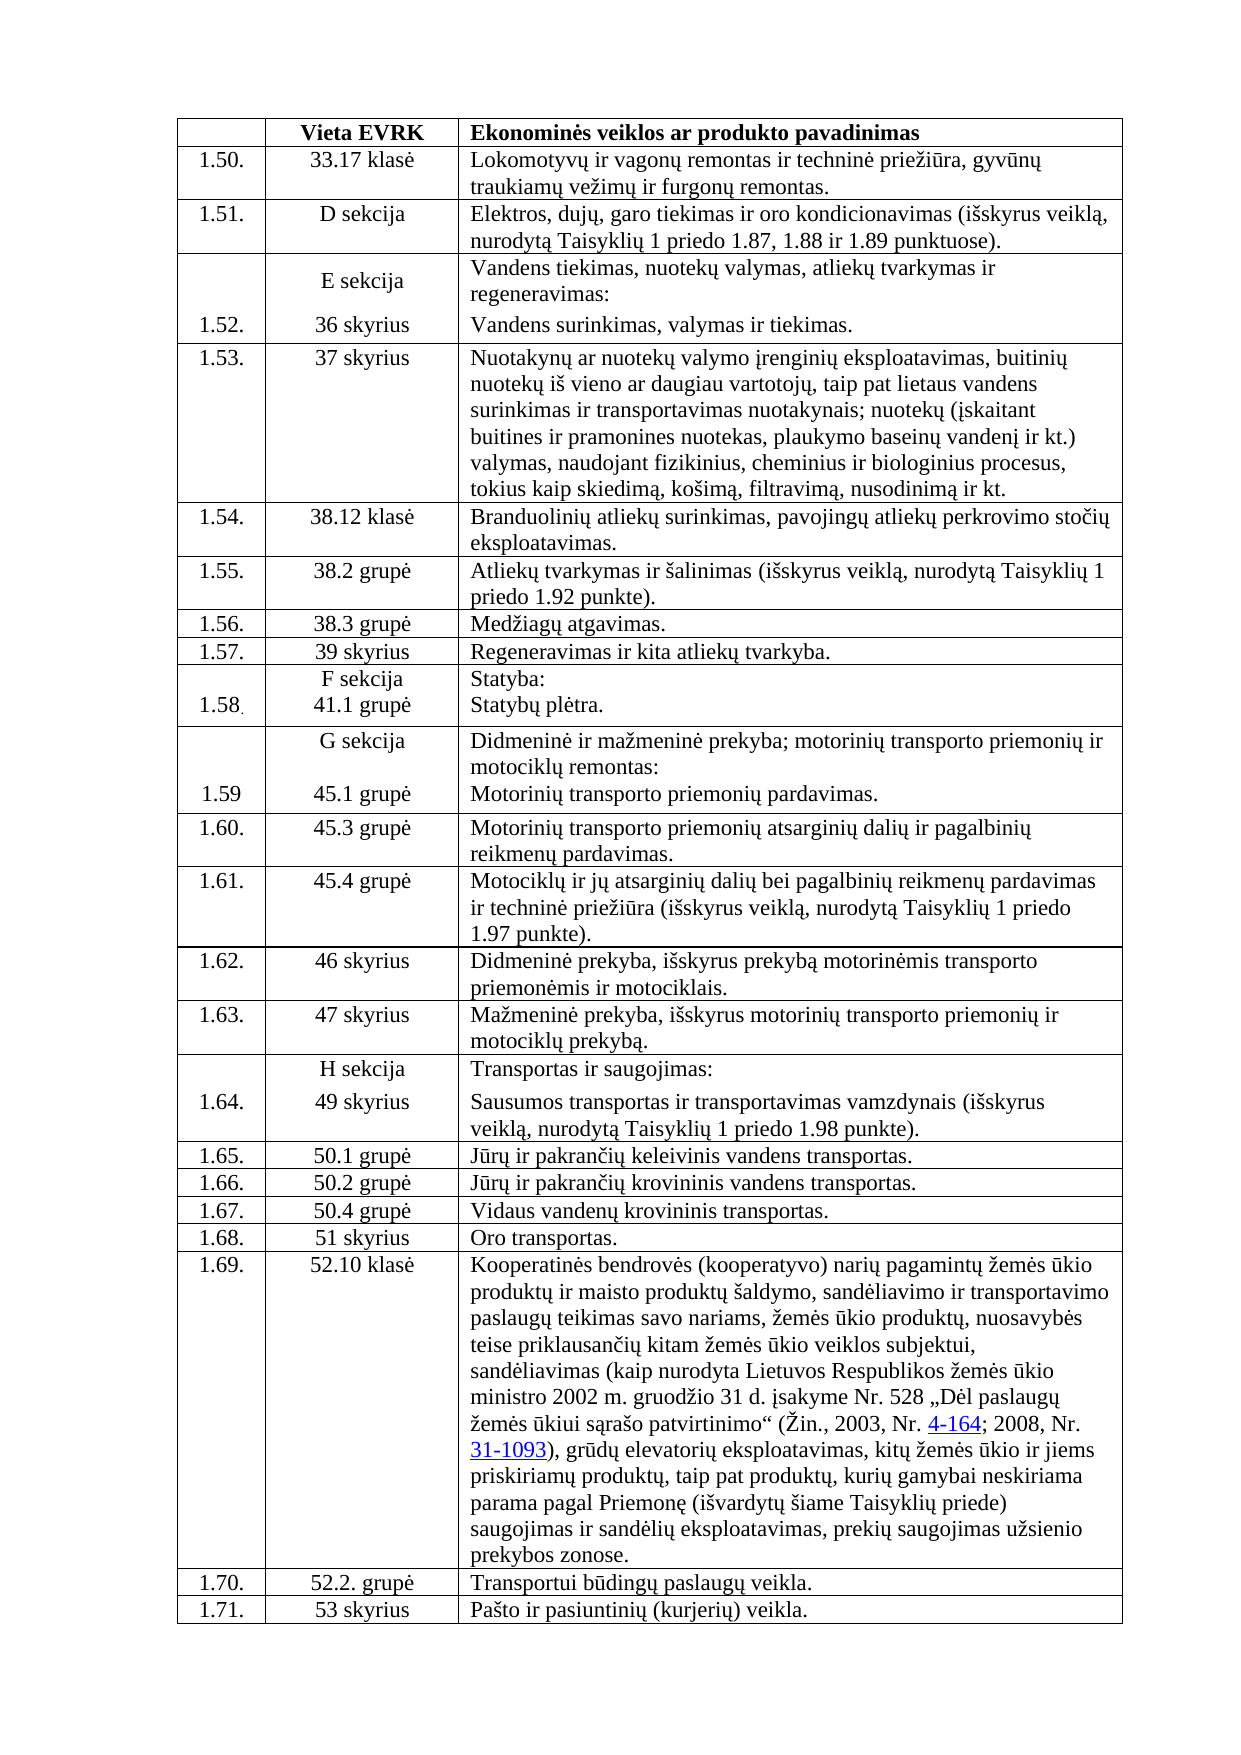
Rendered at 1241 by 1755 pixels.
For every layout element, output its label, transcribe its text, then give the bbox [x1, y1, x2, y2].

table_cell 1.64. [178, 1088, 265, 1141]
table_cell 38.2 grupė [266, 557, 458, 609]
table_cell E sekcija [266, 254, 458, 307]
table_cell [178, 665, 265, 692]
table_cell Vidaus vandenų krovininis transportas. [459, 1197, 1122, 1223]
table_cell 50.4 grupė [266, 1197, 458, 1223]
table_cell Jūrų ir pakrančių krovininis vandens transportas. [459, 1169, 1122, 1196]
table_cell 52.10 klasė [266, 1252, 458, 1568]
table_cell 1.63. [178, 1001, 265, 1054]
table_cell Transportas ir saugojimas: [459, 1055, 1122, 1088]
table_cell Elektros, dujų, garo tiekimas ir oro kondicionavimas (išskyrus veiklą, nurodytą Taisyklių 1 priedo 1.87, 1.88 ir 1.89 punktuose). [459, 200, 1122, 253]
table_cell 1.60. [178, 814, 265, 866]
table_cell 41.1 grupė [266, 692, 458, 726]
table_cell 53 skyrius [266, 1596, 458, 1623]
table_cell 38.3 grupė [266, 610, 458, 637]
table_cell Lokomotyvų ir vagonų remontas ir techninė priežiūra, gyvūnų traukiamų vežimų ir furgonų remontas. [459, 147, 1122, 199]
table_cell Regeneravimas ir kita atliekų tvarkyba. [459, 638, 1122, 664]
table_cell 1.51. [178, 200, 265, 253]
table_cell 1.58. [178, 692, 265, 726]
table_cell Pašto ir pasiuntinių (kurjerių) veikla. [459, 1596, 1122, 1623]
table_cell 1.56. [178, 610, 265, 637]
table_cell Jūrų ir pakrančių keleivinis vandens transportas. [459, 1142, 1122, 1168]
table_cell 1.55. [178, 557, 265, 609]
table_cell Kooperatinės bendrovės (kooperatyvo) narių pagamintų žemės ūkio produktų ir maisto produktų šaldymo, sandėliavimo ir transportavimo paslaugų teikimas savo nariams, žemės ūkio produktų, nuosavybės teise priklausančių kitam žemės ūkio veiklos subjektui, sandėliavimas (kaip nurodyta Lietuvos Respublikos žemės ūkio ministro 2002 m. gruodžio 31 d. įsakyme Nr. 528 „Dėl paslaugų žemės ūkiui sąrašo patvirtinimo“ (Žin., 2003, Nr. 4-164; 2008, Nr. 31-1093), grūdų elevatorių eksploatavimas, kitų žemės ūkio ir jiems priskiriamų produktų, taip pat produktų, kurių gamybai neskiriama parama pagal Priemonę (išvardytų šiame Taisyklių priede) saugojimas ir sandėlių eksploatavimas, prekių saugojimas užsienio prekybos zonose. [459, 1252, 1122, 1568]
table_cell 1.57. [178, 638, 265, 664]
table_cell [178, 254, 265, 307]
table_cell 1.65. [178, 1142, 265, 1168]
table_cell 37 skyrius [266, 344, 458, 502]
table_cell 1.62. [178, 948, 265, 1000]
table_cell D sekcija [266, 200, 458, 253]
table_cell 38.12 klasė [266, 503, 458, 556]
table_cell 49 skyrius [266, 1088, 458, 1141]
table_cell Atliekų tvarkymas ir šalinimas (išskyrus veiklą, nurodytą Taisyklių 1 priedo 1.92 punkte). [459, 557, 1122, 609]
table_cell Vandens surinkimas, valymas ir tiekimas. [459, 307, 1122, 343]
table_cell 45.1 grupė [266, 780, 458, 812]
table_cell H sekcija [266, 1055, 458, 1088]
table_cell 50.2 grupė [266, 1169, 458, 1196]
table_cell Sausumos transportas ir transportavimas vamzdynais (išskyrus veiklą, nurodytą Taisyklių 1 priedo 1.98 punkte). [459, 1088, 1122, 1141]
table_cell 33.17 klasė [266, 147, 458, 199]
table_cell 46 skyrius [266, 948, 458, 1000]
table_cell 1.54. [178, 503, 265, 556]
table_header Ekonominės veiklos ar produkto pavadinimas [459, 119, 1122, 146]
table_cell Nuotakynų ar nuotekų valymo įrenginių eksploatavimas, buitinių nuotekų iš vieno ar daugiau vartotojų, taip pat lietaus vandens surinkimas ir transportavimas nuotakynais; nuotekų (įskaitant buitines ir pramonines nuotekas, plaukymo baseinų vandenį ir kt.) valymas, naudojant fizikinius, cheminius ir biologinius procesus, tokius kaip skiedimą, košimą, filtravimą, nusodinimą ir kt. [459, 344, 1122, 502]
table_cell 1.68. [178, 1224, 265, 1251]
table_header Vieta EVRK [266, 119, 458, 146]
table_cell 50.1 grupė [266, 1142, 458, 1168]
table_cell 1.59 [178, 780, 265, 812]
table_header [178, 119, 265, 146]
table_cell Transportui būdingų paslaugų veikla. [459, 1569, 1122, 1595]
table_cell 51 skyrius [266, 1224, 458, 1251]
table_cell G sekcija [266, 727, 458, 780]
table_cell Mažmeninė prekyba, išskyrus motorinių transporto priemonių ir motociklų prekybą. [459, 1001, 1122, 1054]
table_cell 1.52. [178, 307, 265, 343]
table_cell Statybų plėtra. [459, 692, 1122, 726]
table_cell 1.70. [178, 1569, 265, 1595]
table_cell Didmeninė ir mažmeninė prekyba; motorinių transporto priemonių ir motociklų remontas: [459, 727, 1122, 780]
table_cell 36 skyrius [266, 307, 458, 343]
table_cell 45.4 grupė [266, 867, 458, 946]
table_cell Didmeninė prekyba, išskyrus prekybą motorinėmis transporto priemonėmis ir motociklais. [459, 948, 1122, 1000]
table_cell Oro transportas. [459, 1224, 1122, 1251]
table_cell 52.2. grupė [266, 1569, 458, 1595]
table_cell Vandens tiekimas, nuotekų valymas, atliekų tvarkymas ir regeneravimas: [459, 254, 1122, 307]
table_cell 1.71. [178, 1596, 265, 1623]
table_cell 1.66. [178, 1169, 265, 1196]
table_cell 45.3 grupė [266, 814, 458, 866]
table_cell Branduolinių atliekų surinkimas, pavojingų atliekų perkrovimo stočių eksploatavimas. [459, 503, 1122, 556]
table_cell Statyba: [459, 665, 1122, 692]
table_cell [178, 1055, 265, 1088]
table_cell Motorinių transporto priemonių atsarginių dalių ir pagalbinių reikmenų pardavimas. [459, 814, 1122, 866]
table_cell [178, 727, 265, 780]
table_cell F sekcija [266, 665, 458, 692]
table_cell Motociklų ir jų atsarginių dalių bei pagalbinių reikmenų pardavimas ir techninė priežiūra (išskyrus veiklą, nurodytą Taisyklių 1 priedo 1.97 punkte). [459, 867, 1122, 946]
table_cell 1.69. [178, 1252, 265, 1568]
table_cell 47 skyrius [266, 1001, 458, 1054]
table_cell 1.53. [178, 344, 265, 502]
table_cell Motorinių transporto priemonių pardavimas. [459, 780, 1122, 812]
table_cell 1.61. [178, 867, 265, 946]
table_cell 1.50. [178, 147, 265, 199]
table_cell Medžiagų atgavimas. [459, 610, 1122, 637]
table_cell 39 skyrius [266, 638, 458, 664]
table_cell 1.67. [178, 1197, 265, 1223]
